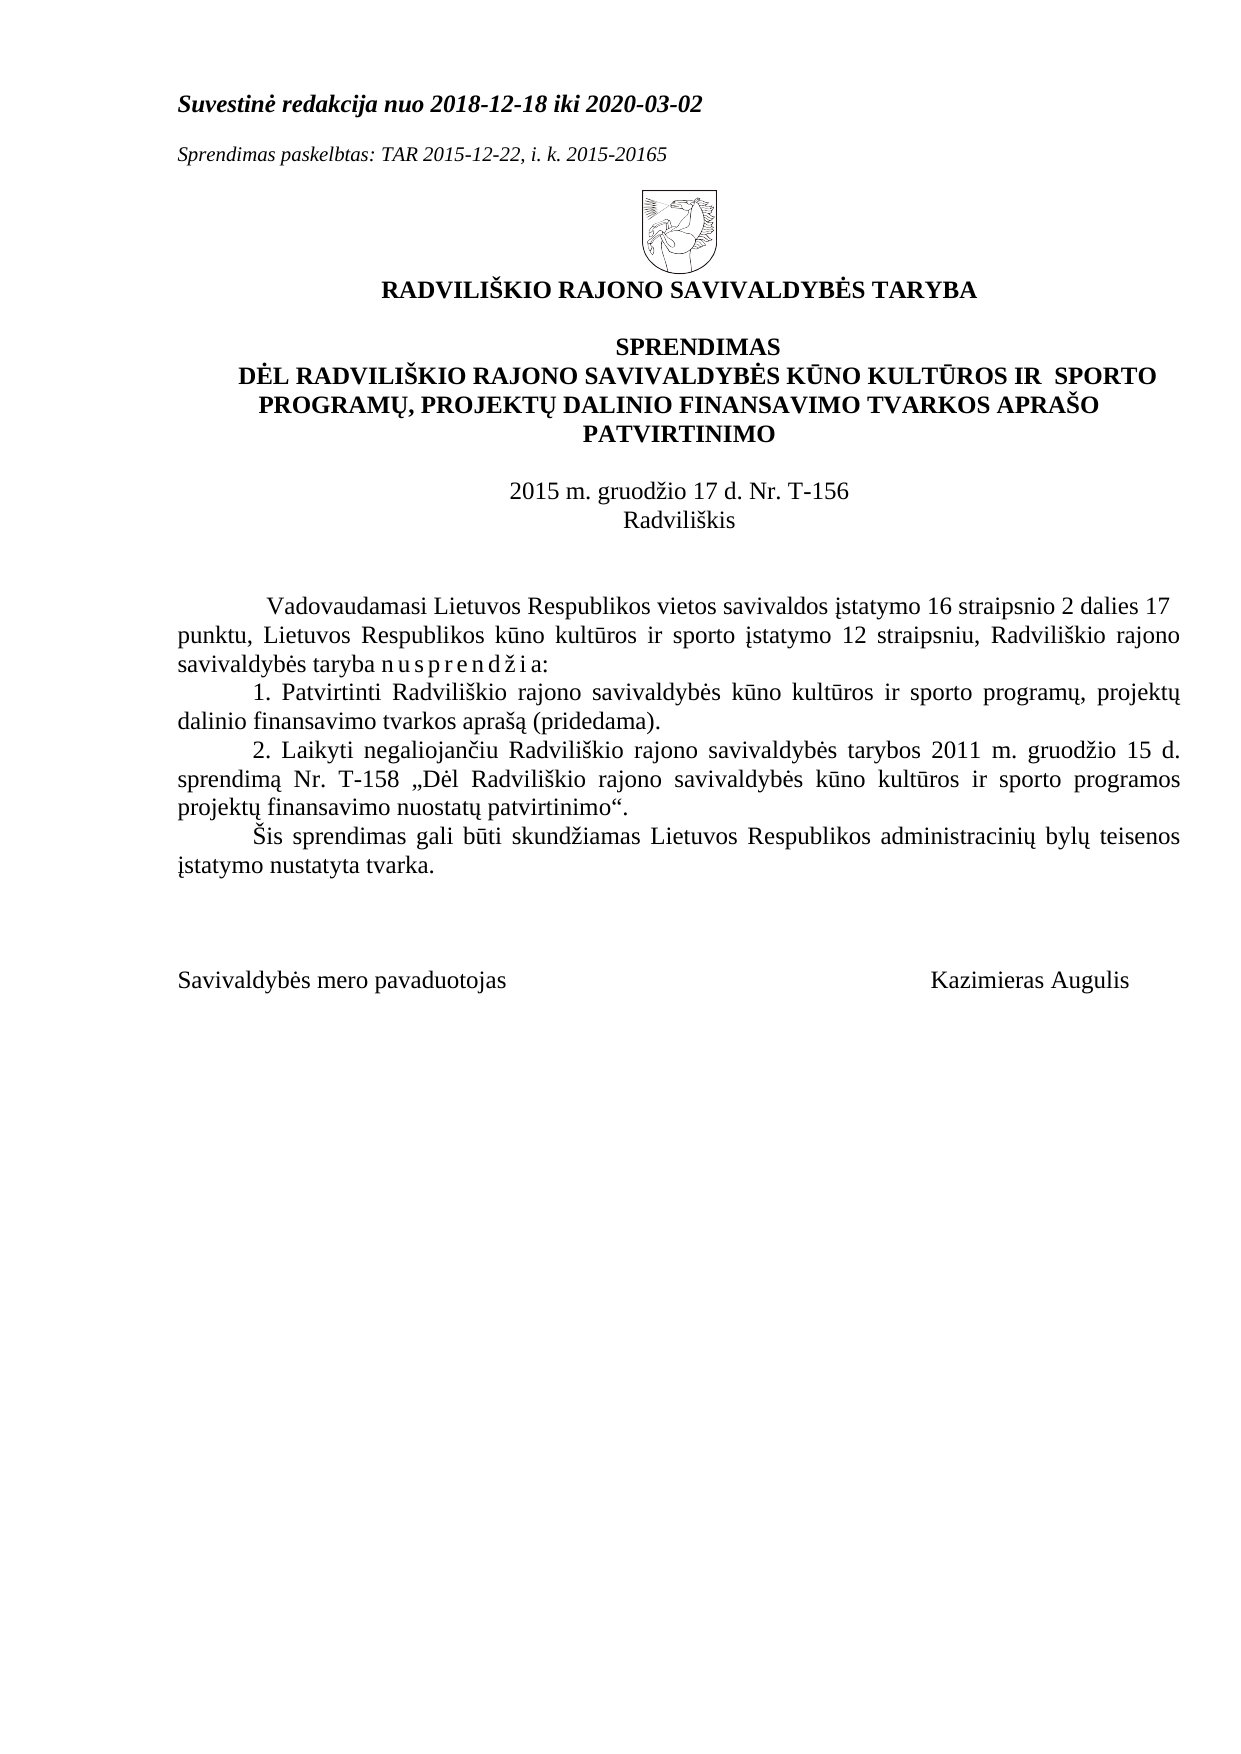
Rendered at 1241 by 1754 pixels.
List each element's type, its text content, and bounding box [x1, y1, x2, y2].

text DĖL RADVILIŠKIO RAJONO SAVIVALDYBĖS KŪNO KULTŪROS IR SPORTO PROGRAMŲ, PROJEKTŲ DALINIO FINANSAVIMO TVARKOS APRAŠO PATVIRTINIMO [177, 361, 1181, 447]
text Suvestinė redakcija nuo 2018-12-18 iki 2020-03-02 [177, 89, 1181, 117]
text RADVILIŠKIO RAJONO SAVIVALDYBĖS TARYBA [177, 275, 1181, 304]
text Radviliškis [177, 505, 1181, 534]
text 1. Patvirtinti Radviliškio rajono savivaldybės kūno kultūros ir sporto programų, projektų dalinio finansavimo tvarkos aprašą (pridedama). [177, 677, 1181, 735]
text 2015 m. gruodžio 17 d. Nr. T-156 [177, 476, 1181, 505]
text 2. Laikyti negaliojančiu Radviliškio rajono savivaldybės tarybos 2011 m. gruodžio 15 d. sprendimą Nr. T-158 „Dėl Radviliškio rajono savivaldybės kūno kultūros ir sporto programos projektų finansavimo nuostatų patvirtinimo“. [177, 735, 1181, 821]
text Savivaldybės mero pavaduotojas Kazimieras Augulis [177, 965, 1181, 994]
text Sprendimas paskelbtas: TAR 2015-12-22, i. k. 2015-20165 [177, 141, 1181, 166]
text Šis sprendimas gali būti skundžiamas Lietuvos Respublikos administracinių bylų teisenos įstatymo nustatyta tvarka. [177, 821, 1181, 879]
text SPRENDIMAS [177, 332, 1181, 361]
text Vadovaudamasi Lietuvos Respublikos vietos savivaldos įstatymo 16 straipsnio 2 dalies 17 punktu, Lietuvos Respublikos kūno kultūros ir sporto įstatymo 12 straipsniu, Radviliškio rajono savivaldybės taryba nusprendžia: [177, 591, 1181, 677]
